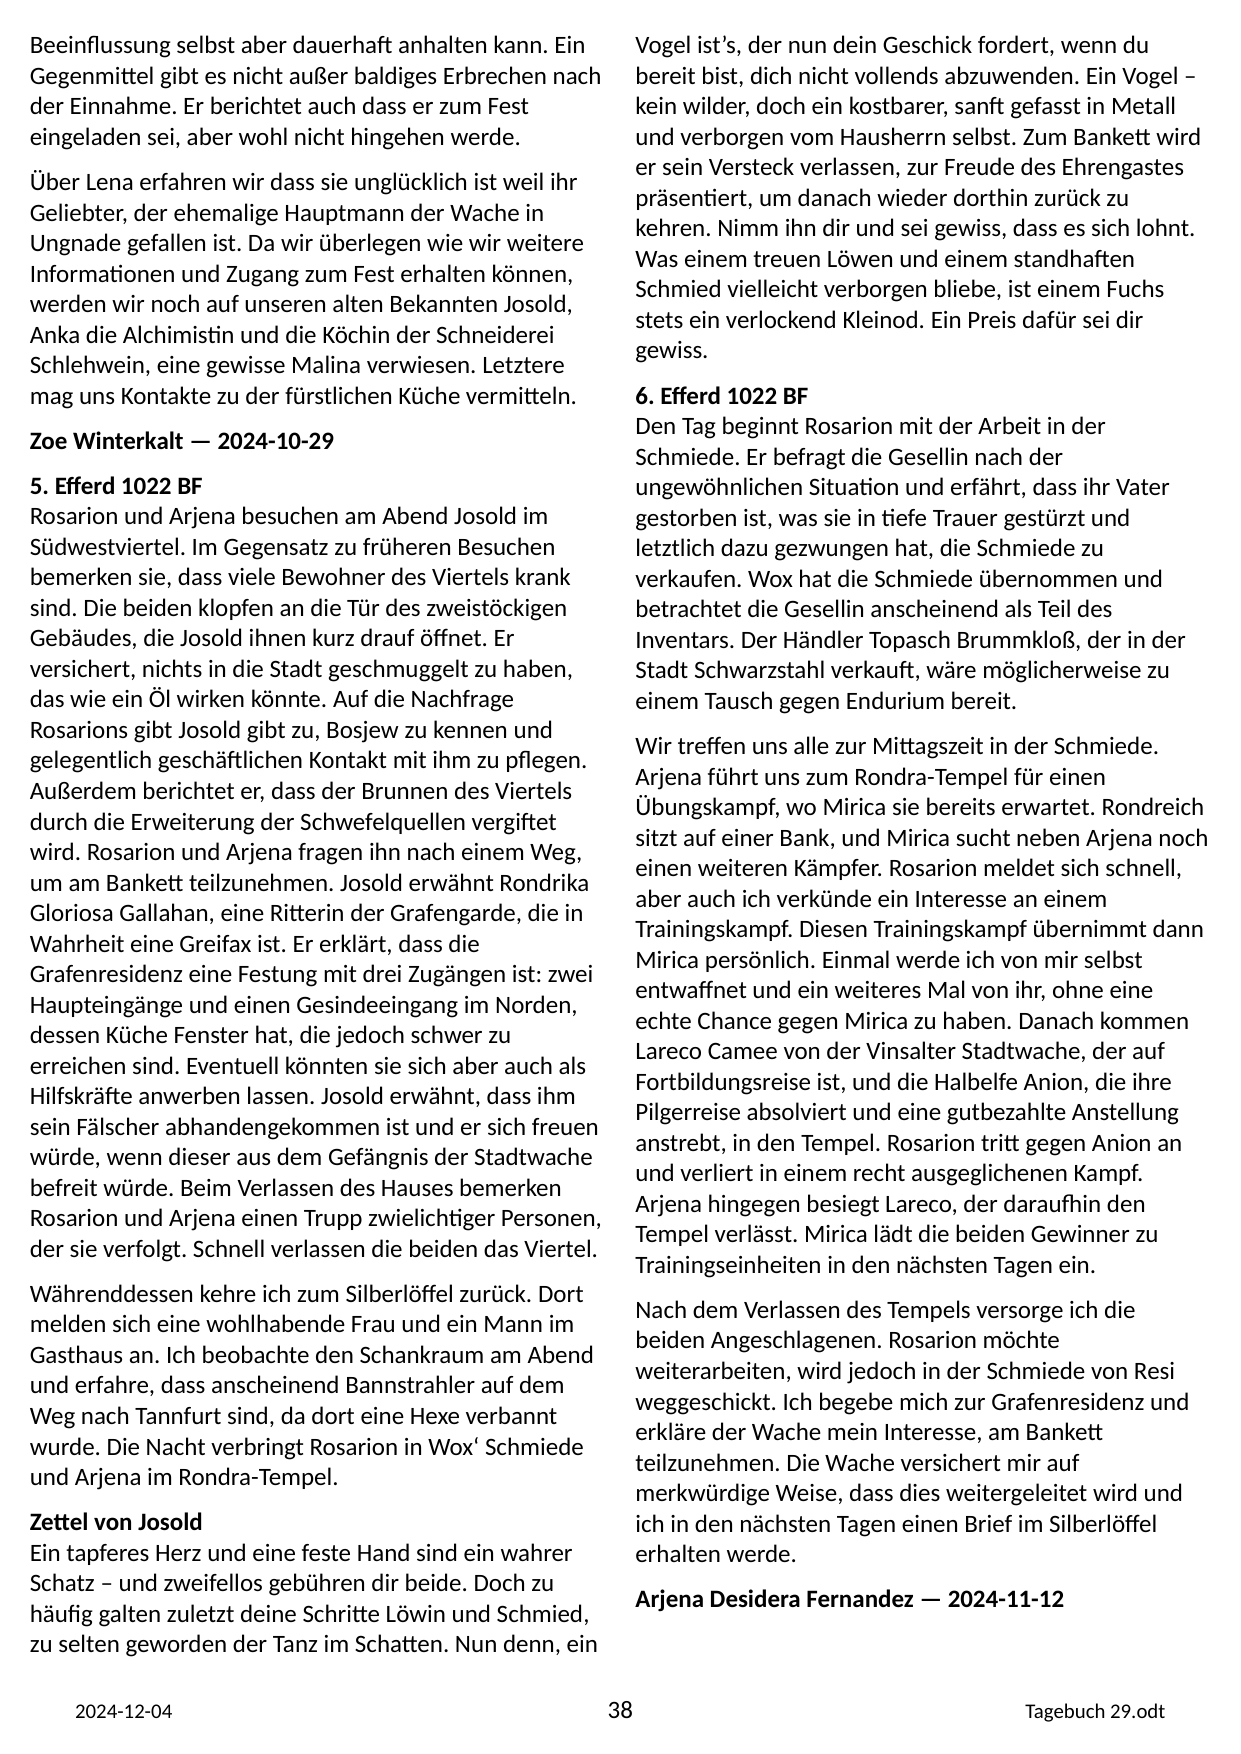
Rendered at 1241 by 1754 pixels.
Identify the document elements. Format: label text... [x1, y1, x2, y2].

text Beeinflussung selbst aber dauerhaft anhalten kann. Ein Gegenmittel gibt es nicht außer baldiges Erbrechen nach der Einnahme. Er berichtet auch dass er zum Fest eingeladen sei, aber wohl nicht hingehen werde. [29, 29, 605, 152]
text Vogel ist’s, der nun dein Geschick fordert, wenn du bereit bist, dich nicht vollends abzuwenden. Ein Vogel – kein wilder, doch ein kostbarer, sanft gefasst in Metall und verborgen vom Hausherrn selbst. Zum Bankett wird er sein Versteck verlassen, zur Freude des Ehrengastes präsentiert, um danach wieder dorthin zurück zu kehren. Nimm ihn dir und sei gewiss, dass es sich lohnt. Was einem treuen Löwen und einem standhaften Schmied vielleicht verborgen bliebe, ist einem Fuchs stets ein verlockend Kleinod. Ein Preis dafür sei dir gewiss. [635, 29, 1211, 365]
text Nach dem Verlassen des Tempels versorge ich die beiden Angeschlagenen. Rosarion möchte weiterarbeiten, wird jedoch in der Schmiede von Resi weggeschickt. Ich begebe mich zur Grafenresidenz und erkläre der Wache mein Interesse, am Bankett teilzunehmen. Die Wache versichert mir auf merkwürdige Weise, dass dies weitergeleitet wird und ich in den nächsten Tagen einen Brief im Silberlöffel erhalten werde. [635, 1294, 1211, 1569]
text 5. Efferd 1022 BF Rosarion und Arjena besuchen am Abend Josold im Südwestviertel. Im Gegensatz zu früheren Besuchen bemerken sie, dass viele Bewohner des Viertels krank sind. Die beiden klopfen an die Tür des zweistöckigen Gebäudes, die Josold ihnen kurz drauf öffnet. Er versichert, nichts in die Stadt geschmuggelt zu haben, das wie ein Öl wirken könnte. Auf die Nachfrage Rosarions gibt Josold gibt zu, Bosjew zu kennen und gelegentlich geschäftlichen Kontakt mit ihm zu pflegen. Außerdem berichtet er, dass der Brunnen des Viertels durch die Erweiterung der Schwefelquellen vergiftet wird. Rosarion und Arjena fragen ihn nach einem Weg, um am Bankett teilzunehmen. Josold erwähnt Rondrika Gloriosa Gallahan, eine Ritterin der Grafengarde, die in Wahrheit eine Greifax ist. Er erklärt, dass die Grafenresidenz eine Festung mit drei Zugängen ist: zwei Haupteingänge und einen Gesindeeingang im Norden, dessen Küche Fenster hat, die jedoch schwer zu erreichen sind. Eventuell könnten sie sich aber auch als Hilfskräfte anwerben lassen. Josold erwähnt, dass ihm sein Fälscher abhandengekommen ist und er sich freuen würde, wenn dieser aus dem Gefängnis der Stadtwache befreit würde. Beim Verlassen des Hauses bemerken Rosarion und Arjena einen Trupp zwielichtiger Personen, der sie verfolgt. Schnell verlassen die beiden das Viertel. [29, 470, 605, 1263]
text Währenddessen kehre ich zum Silberlöffel zurück. Dort melden sich eine wohlhabende Frau und ein Mann im Gasthaus an. Ich beobachte den Schankraum am Abend und erfahre, dass anscheinend Bannstrahler auf dem Weg nach Tannfurt sind, da dort eine Hexe verbannt wurde. Die Nacht verbringt Rosarion in Wox‘ Schmiede und Arjena im Rondra-Tempel. [29, 1278, 605, 1492]
text Zettel von Josold Ein tapferes Herz und eine feste Hand sind ein wahrer Schatz – und zweifellos gebühren dir beide. Doch zu häufig galten zuletzt deine Schritte Löwin und Schmied, zu selten geworden der Tanz im Schatten. Nun denn, ein [29, 1506, 605, 1659]
text Wir treffen uns alle zur Mittagszeit in der Schmiede. Arjena führt uns zum Rondra-Tempel für einen Übungskampf, wo Mirica sie bereits erwartet. Rondreich sitzt auf einer Bank, und Mirica sucht neben Arjena noch einen weiteren Kämpfer. Rosarion meldet sich schnell, aber auch ich verkünde ein Interesse an einem Trainingskampf. Diesen Trainingskampf übernimmt dann Mirica persönlich. Einmal werde ich von mir selbst entwaffnet und ein weiteres Mal von ihr, ohne eine echte Chance gegen Mirica zu haben. Danach kommen Lareco Camee von der Vinsalter Stadtwache, der auf Fortbildungsreise ist, und die Halbelfe Anion, die ihre Pilgerreise absolviert und eine gutbezahlte Anstellung anstrebt, in den Tempel. Rosarion tritt gegen Anion an und verliert in einem recht ausgeglichenen Kampf. Arjena hingegen besiegt Lareco, der daraufhin den Tempel verlässt. Mirica lädt die beiden Gewinner zu Trainingseinheiten in den nächsten Tagen ein. [635, 730, 1211, 1279]
text Zoe Winterkalt — 2024-10-29 [29, 425, 605, 455]
text Über Lena erfahren wir dass sie unglücklich ist weil ihr Geliebter, der ehemalige Hauptmann der Wache in Ungnade gefallen ist. Da wir überlegen wie wir weitere Informationen und Zugang zum Fest erhalten können, werden wir noch auf unseren alten Bekannten Josold, Anka die Alchimistin und die Köchin der Schneiderei Schlehwein, eine gewisse Malina verwiesen. Letztere mag uns Kontakte zu der fürstlichen Küche vermitteln. [29, 166, 605, 410]
text 6. Efferd 1022 BF Den Tag beginnt Rosarion mit der Arbeit in der Schmiede. Er befragt die Gesellin nach der ungewöhnlichen Situation und erfährt, dass ihr Vater gestorben ist, was sie in tiefe Trauer gestürzt und letztlich dazu gezwungen hat, die Schmiede zu verkaufen. Wox hat die Schmiede übernommen und betrachtet die Gesellin anscheinend als Teil des Inventars. Der Händler Topasch Brummkloß, der in der Stadt Schwarzstahl verkauft, wäre möglicherweise zu einem Tausch gegen Endurium bereit. [635, 380, 1211, 716]
text Arjena Desidera Fernandez — 2024-11-12 [635, 1583, 1211, 1614]
